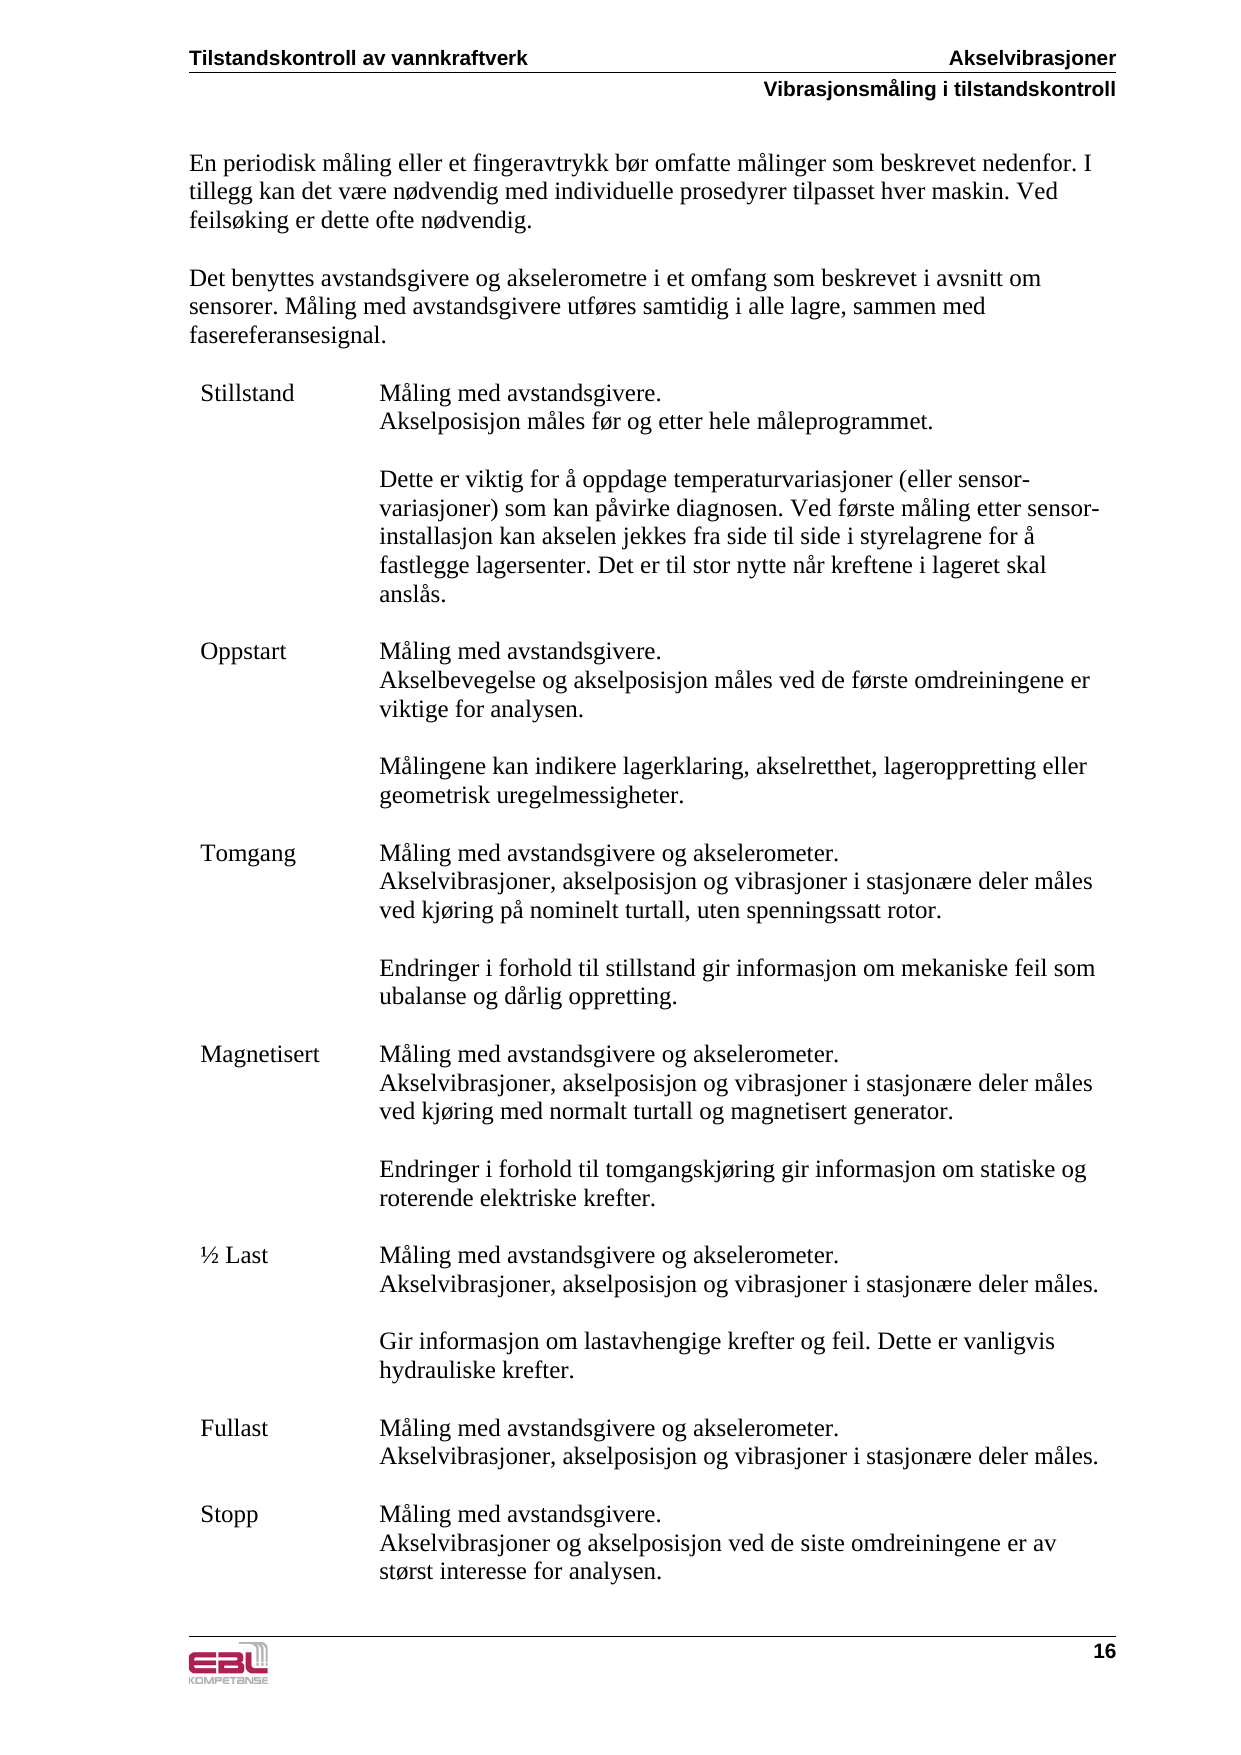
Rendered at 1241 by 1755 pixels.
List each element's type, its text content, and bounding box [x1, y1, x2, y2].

text Det benyttes avstandsgivere og akselerometre i et omfang som beskrevet i avsnitt om sensorer. Måling med avstandsgivere utføres samtidig i alle lagre, sammen med fasereferansesignal. [189, 263, 1116, 349]
table_cell Måling med avstandsgivere. Akselvibrasjoner og akselposisjon ved de siste omdreiningene er av størst interesse for analysen. [368, 1499, 1116, 1614]
table_cell Fullast [189, 1413, 368, 1499]
table_cell ½ Last [189, 1240, 368, 1413]
table_cell Stopp [189, 1499, 368, 1614]
table_cell Måling med avstandsgivere og akselerometer. Akselvibrasjoner, akselposisjon og vibrasjoner i stasjonære deler måles. Gir informasjon om lastavhengige krefter og feil. Dette er vanligvis hydrauliske krefter. [368, 1240, 1116, 1413]
table_header Stillstand [189, 378, 368, 636]
table_cell Måling med avstandsgivere og akselerometer. Akselvibrasjoner, akselposisjon og vibrasjoner i stasjonære deler måles. [368, 1413, 1116, 1499]
table_cell Måling med avstandsgivere og akselerometer. Akselvibrasjoner, akselposisjon og vibrasjoner i stasjonære deler måles ved kjøring på nominelt turtall, uten spenningssatt rotor. Endringer i forhold til stillstand gir informasjon om mekaniske feil som ubalanse og dårlig oppretting. [368, 838, 1116, 1039]
table_cell Måling med avstandsgivere og akselerometer. Akselvibrasjoner, akselposisjon og vibrasjoner i stasjonære deler måles ved kjøring med normalt turtall og magnetisert generator. Endringer i forhold til tomgangskjøring gir informasjon om statiske og roterende elektriske krefter. [368, 1039, 1116, 1240]
text En periodisk måling eller et fingeravtrykk bør omfatte målinger som beskrevet nedenfor. I tillegg kan det være nødvendig med individuelle prosedyrer tilpasset hver maskin. Ved feilsøking er dette ofte nødvendig. [189, 148, 1116, 234]
table_cell Magnetisert [189, 1039, 368, 1240]
table_header Måling med avstandsgivere. Akselposisjon måles før og etter hele måleprogrammet. Dette er viktig for å oppdage temperaturvariasjoner (eller sensor-variasjoner) som kan påvirke diagnosen. Ved første måling etter sensor-installasjon kan akselen jekkes fra side til side i styrelagrene for å fastlegge lagersenter. Det er til stor nytte når kreftene i lageret skal anslås. [368, 378, 1116, 636]
table_cell Tomgang [189, 838, 368, 1039]
table_cell Måling med avstandsgivere. Akselbevegelse og akselposisjon måles ved de første omdreiningene er viktige for analysen. Målingene kan indikere lagerklaring, akselretthet, lageroppretting eller geometrisk uregelmessigheter. [368, 636, 1116, 838]
table_cell Oppstart [189, 636, 368, 838]
